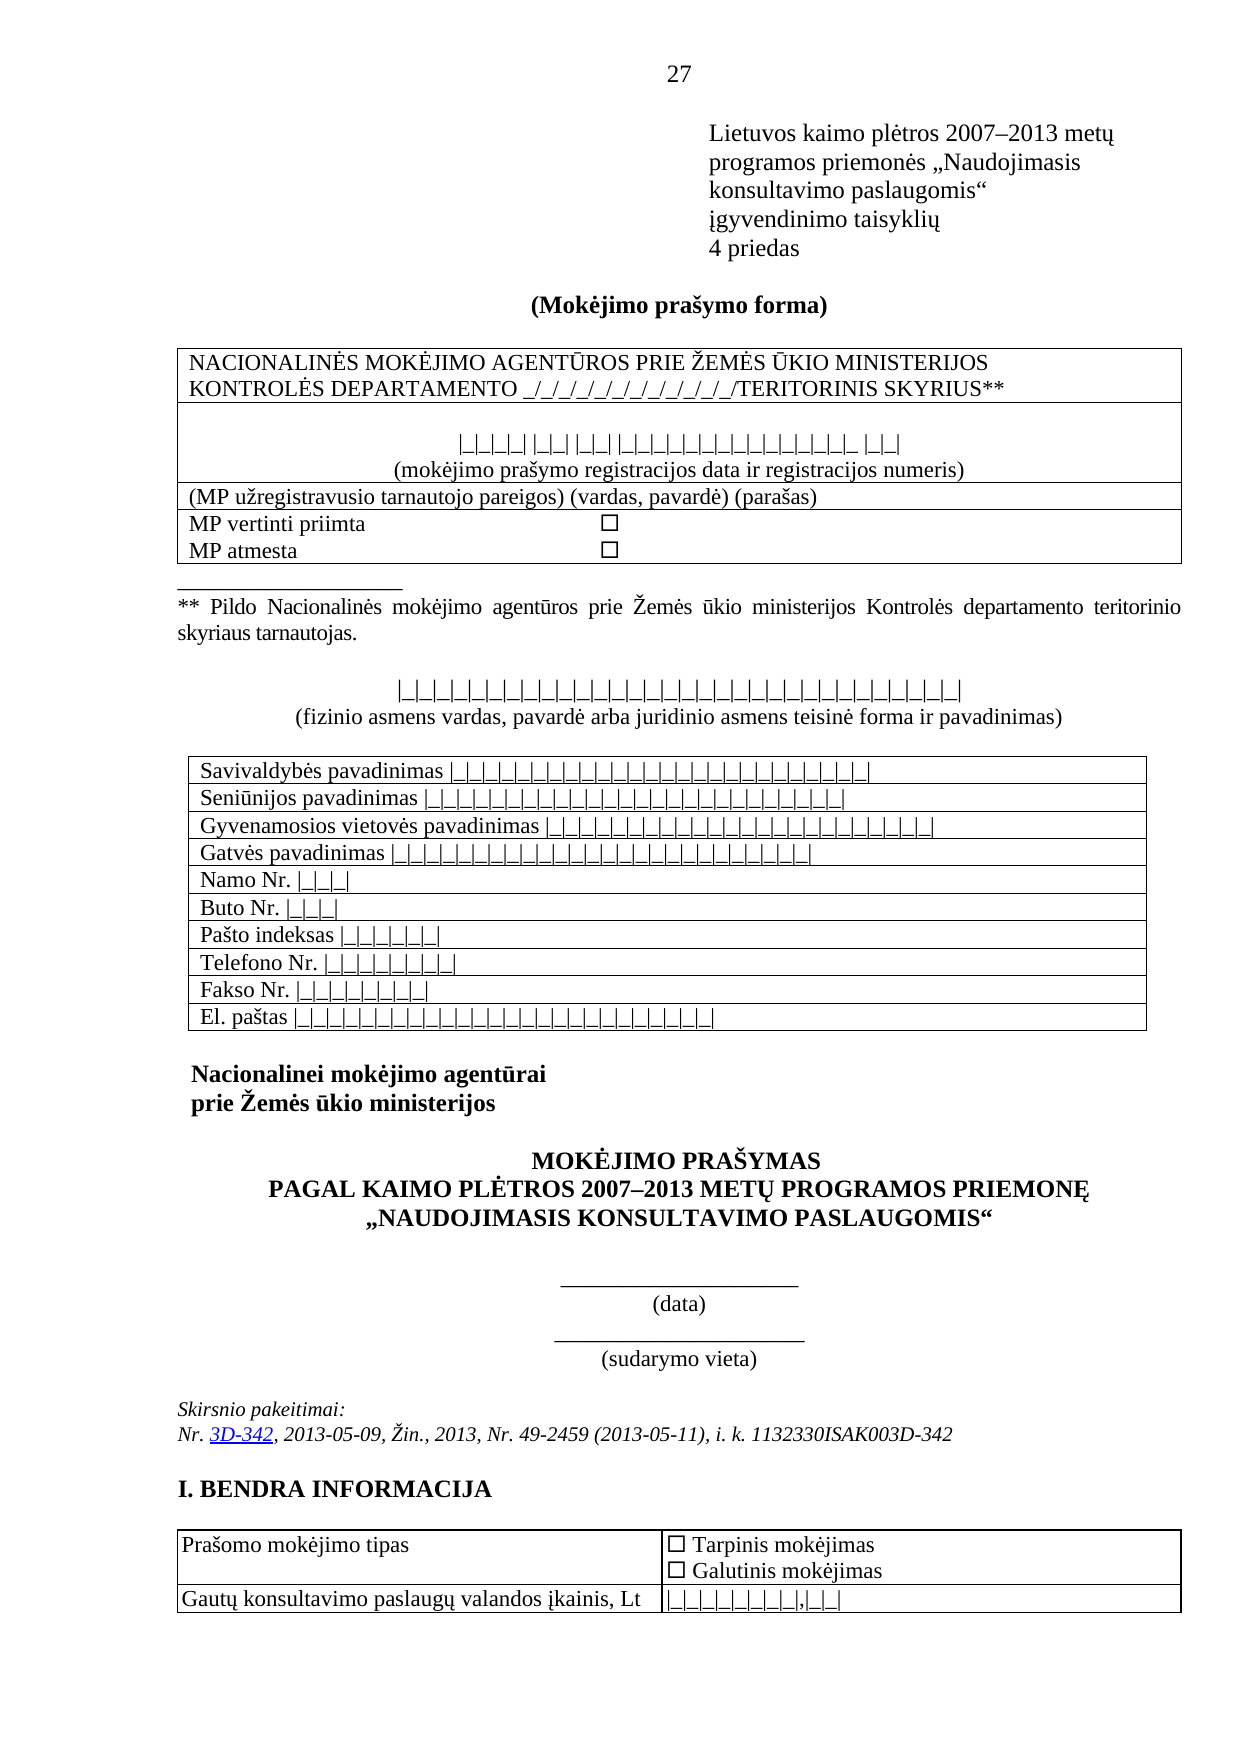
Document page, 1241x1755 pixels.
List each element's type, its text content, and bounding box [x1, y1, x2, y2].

text konsultavimo paslaugomis“ [177, 176, 1181, 204]
text Lietuvos kaimo plėtros 2007–2013 metų [709, 118, 1181, 147]
table_header Nacionalinės mokėjimo agentŪros prie žemės ūkio ministerijos Kontrolės departamento _/_/_/_/_/_/_/_/_/_/_/_/teritorinis skyrius** [178, 349, 1181, 402]
text programos priemonės „Naudojimasis [177, 147, 1181, 176]
table_cell |_|_|_|_|_|_|_|_|,|_|_| [663, 1585, 1180, 1612]
table_cell Fakso Nr. |_|_|_|_|_|_|_|_| [189, 976, 1146, 1002]
text ** Pildo Nacionalinės mokėjimo agentūros prie Žemės ūkio ministerijos Kontrolės departamento teritorinio skyriaus tarnautojas. [177, 593, 1181, 646]
text (sudarymo vieta) [177, 1345, 1181, 1371]
text Nr. 3D-342, 2013-05-09, Žin., 2013, Nr. 49-2459 (2013-05-11), i. k. 1132330ISAK003D-342 [177, 1421, 1181, 1446]
table_header [] Tarpinis mokėjimas [] Galutinis mokėjimas [663, 1531, 1180, 1584]
table_cell El. paštas |_|_|_|_|_|_|_|_|_|_|_|_|_|_|_|_|_|_|_|_|_|_|_|_|_|_| [189, 1004, 1146, 1030]
table_cell Seniūnijos pavadinimas |_|_|_|_|_|_|_|_|_|_|_|_|_|_|_|_|_|_|_|_|_|_|_|_|_|_| [189, 784, 1146, 811]
table_cell Gautų konsultavimo paslaugų valandos įkainis, Lt [178, 1585, 661, 1612]
text įgyvendinimo taisyklių [177, 204, 1181, 233]
table_cell Pašto indeksas |_|_|_|_|_|_| [189, 921, 1146, 948]
table_cell Namo Nr. |_|_|_| [189, 866, 1146, 893]
table_header Savivaldybės pavadinimas |_|_|_|_|_|_|_|_|_|_|_|_|_|_|_|_|_|_|_|_|_|_|_|_|_|_| [189, 757, 1146, 783]
table_cell Gatvės pavadinimas |_|_|_|_|_|_|_|_|_|_|_|_|_|_|_|_|_|_|_|_|_|_|_|_|_|_| [189, 839, 1146, 865]
text (data) [177, 1289, 1181, 1316]
table_header Prašomo mokėjimo tipas [178, 1531, 661, 1584]
text (Mokėjimo prašymo forma) [177, 291, 1181, 319]
text ____________________ [177, 1316, 1181, 1345]
text pagal Kaimo plėtros 2007–2013 metų PROGRAMOS priemonę „NAUDOJIMASIS KONSULTAVIMO PASLAUGOMIS“ [177, 1174, 1181, 1232]
text prie Žemės ūkio ministerijos [191, 1088, 1181, 1117]
text I. BENDRA INFORMACIJA [178, 1474, 1181, 1503]
text Mokėjimo prašymas [177, 1146, 1181, 1174]
table_cell (MP užregistravusio tarnautojo pareigos) (vardas, pavardė) (parašas) [178, 483, 1181, 509]
text __________________ [177, 564, 1181, 593]
text |_|_|_|_|_|_|_|_|_|_|_|_|_|_|_|_|_|_|_|_|_|_|_|_|_|_|_|_|_|_|_|_| [177, 674, 1181, 703]
text ___________________ [177, 1261, 1181, 1289]
table_cell Telefono Nr. |_|_|_|_|_|_|_|_| [189, 949, 1146, 975]
text Skirsnio pakeitimai: [177, 1397, 1181, 1421]
table_cell |_|_|_|_| |_|_| |_|_| |_|_|_|_|_|_|_|_|_|_|_|_|_|_|_ |_|_| (mokėjimo prašymo registracijos data ir registracijos numeris) [178, 403, 1181, 482]
table_cell MP vertinti priimta [] MP atmesta [] [178, 510, 1181, 563]
text Nacionalinei mokėjimo agentūrai [191, 1059, 1181, 1088]
table_cell Gyvenamosios vietovės pavadinimas |_|_|_|_|_|_|_|_|_|_|_|_|_|_|_|_|_|_|_|_|_|_|_|_| [189, 812, 1146, 838]
table_cell Buto Nr. |_|_|_| [189, 894, 1146, 920]
text (fizinio asmens vardas, pavardė arba juridinio asmens teisinė forma ir pavadinimas) [177, 703, 1181, 729]
text 4 priedas [177, 233, 1181, 262]
